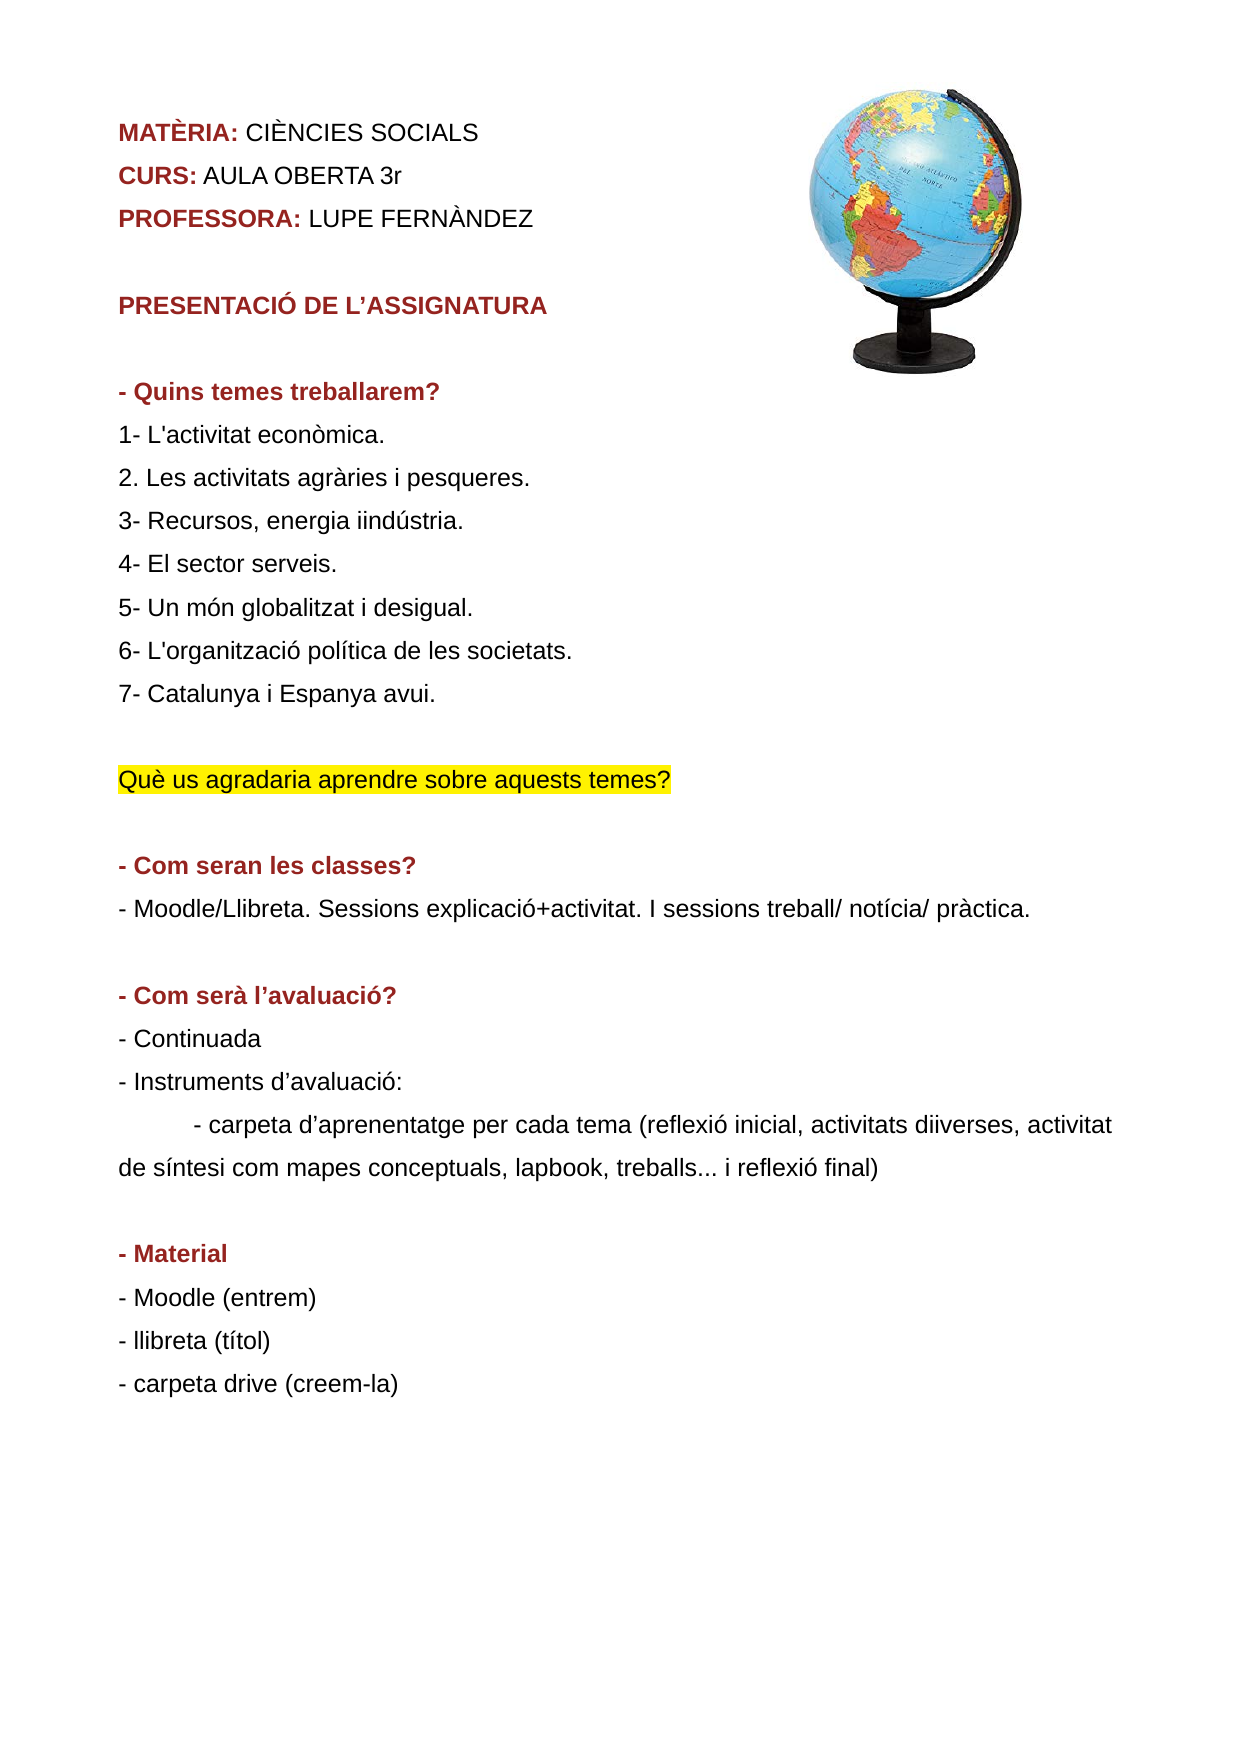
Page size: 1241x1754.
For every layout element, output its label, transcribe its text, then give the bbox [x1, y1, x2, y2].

text [1065, 204, 1122, 233]
text 3- Recursos, energia iindústria. [118, 506, 1122, 535]
text - Moodle/Llibreta. Sessions explicació+activitat. I sessions treball/ notícia/ pràctica. [118, 894, 1122, 923]
text CURS: AULA OBERTA 3r [118, 161, 768, 190]
text 4- El sector serveis. [118, 549, 1122, 578]
text MATÈRIA: CIÈNCIES SOCIALS [118, 118, 768, 147]
text - Com serà l’avaluació? [118, 981, 1122, 1009]
text - llibreta (títol) [118, 1326, 1122, 1354]
text - carpeta drive (creem-la) [118, 1369, 1122, 1397]
text [1065, 161, 1122, 190]
text - Continuada [118, 1024, 1122, 1052]
text - Moodle (entrem) [118, 1282, 1122, 1311]
text - carpeta d’aprenentatge per cada tema (reflexió inicial, activitats diiverses, activitat de síntesi com mapes conceptuals, lapbook, treballs... i reflexió final) [118, 1110, 1122, 1182]
picture [768, 82, 1065, 379]
text 5- Un món globalitzat i desigual. [118, 592, 1122, 621]
text 1- L'activitat econòmica. [118, 420, 1122, 449]
text [1065, 118, 1122, 147]
text PROFESSORA: LUPE FERNÀNDEZ [118, 204, 768, 233]
text 6- L'organització política de les societats. [118, 636, 1122, 664]
text [1065, 291, 1122, 319]
text 2. Les activitats agràries i pesqueres. [118, 463, 1122, 492]
text Què us agradaria aprendre sobre aquests temes? [118, 765, 1122, 794]
text PRESENTACIÓ DE L’ASSIGNATURA [118, 291, 768, 319]
text - Instruments d’avaluació: [118, 1067, 1122, 1096]
text - Material [118, 1239, 1122, 1268]
text - Quins temes treballarem? [118, 377, 1122, 406]
text 7- Catalunya i Espanya avui. [118, 679, 1122, 707]
text - Com seran les classes? [118, 851, 1122, 880]
